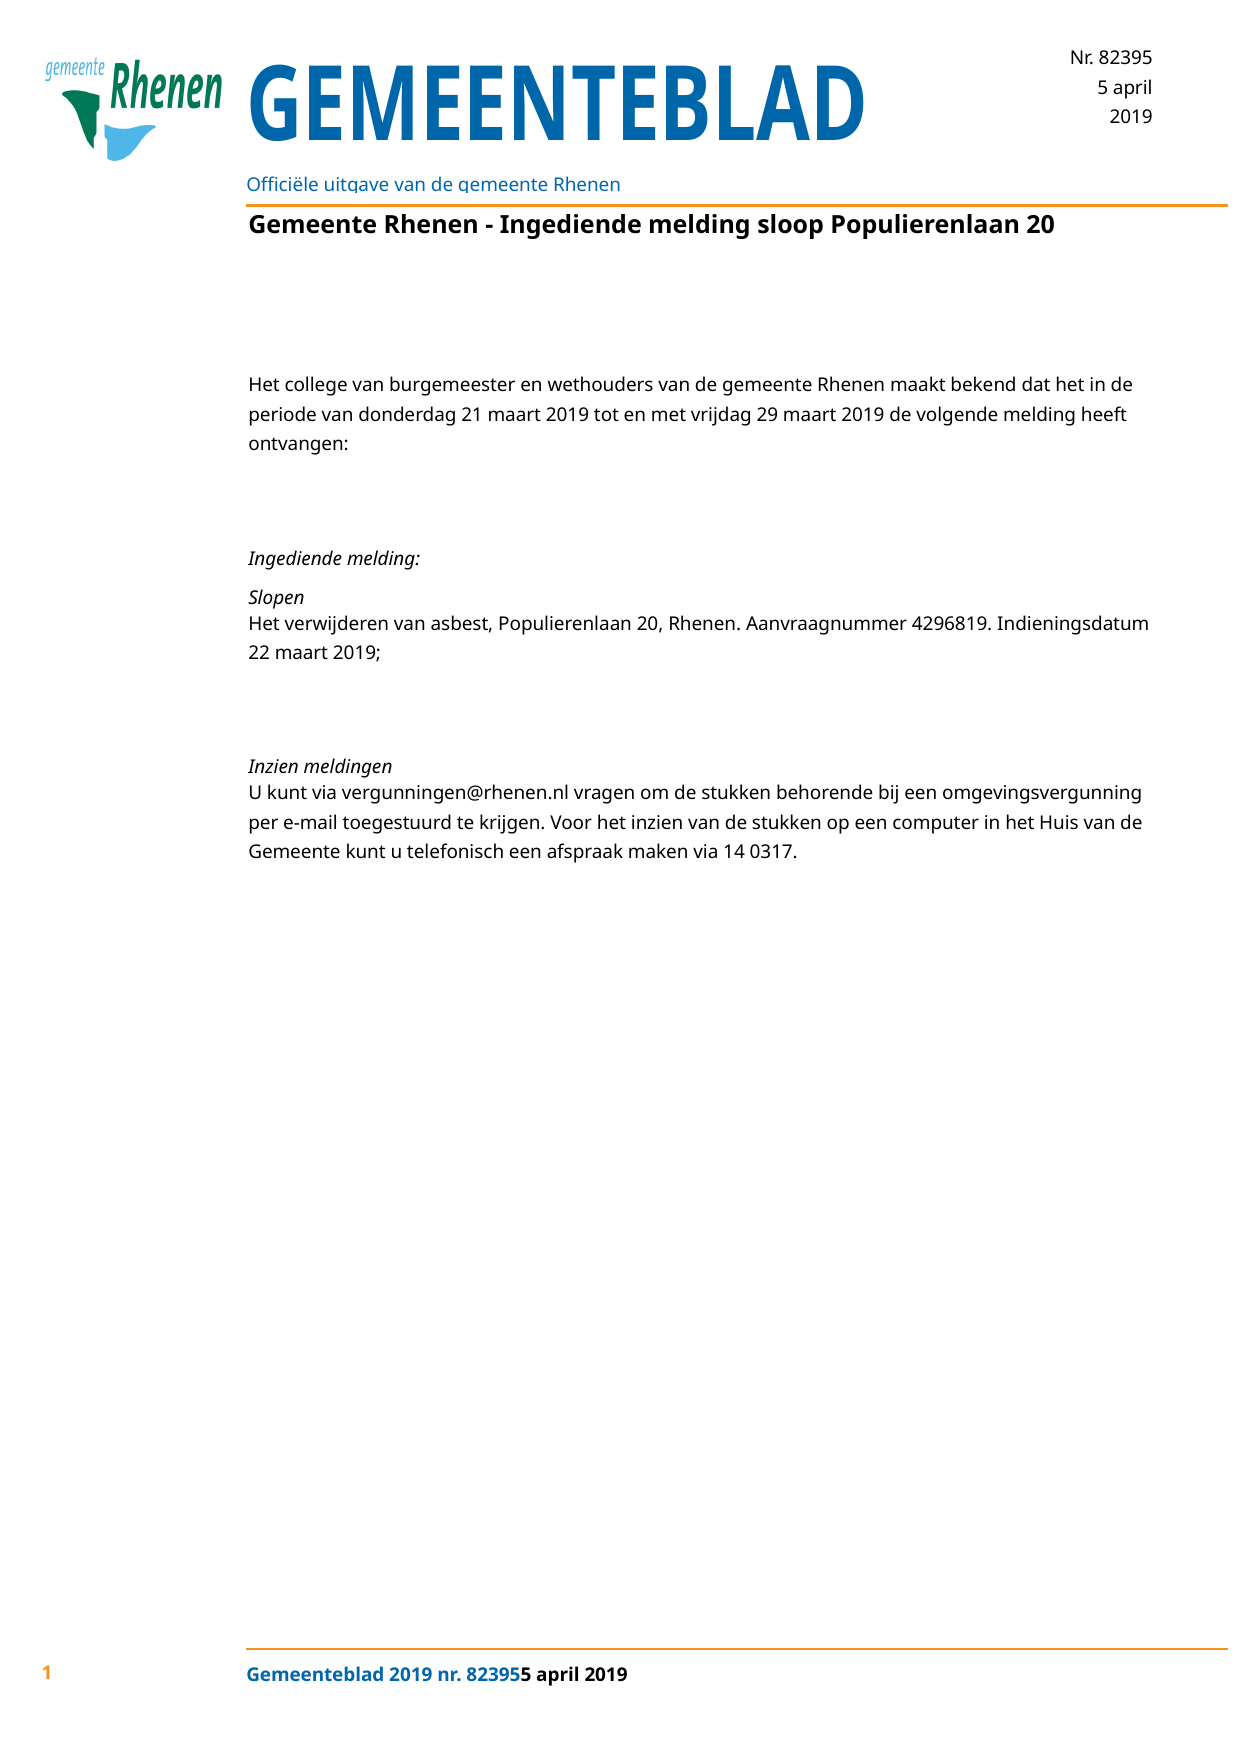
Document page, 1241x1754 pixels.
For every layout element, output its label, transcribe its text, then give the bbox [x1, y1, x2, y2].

picture [41, 47, 231, 172]
text Het college van burgemeester en wethouders van de gemeente Rhenen maakt bekend dat het in de periode van donderdag 21 maart 2019 tot en met vrijdag 29 maart 2019 de volgende melding heeft ontvangen: [248, 371, 1152, 456]
text Het verwijderen van asbest, Populierenlaan 20, Rhenen. Aanvraagnummer 4296819. Indieningsdatum 22 maart 2019; [248, 610, 1152, 665]
text U kunt via vergunningen@rhenen.nl vragen om de stukken behorende bij een omgevingsvergunning per e-mail toegestuurd te krijgen. Voor het inzien van de stukken op een computer in het Huis van de Gemeente kunt u telefonisch een afspraak maken via 14 0317. [248, 779, 1152, 864]
text Gemeente Rhenen - Ingediende melding sloop Populierenlaan 20 [248, 207, 1152, 241]
text Inzien meldingen [248, 754, 1152, 779]
text Ingediende melding: [248, 545, 1152, 570]
text Slopen [248, 584, 1152, 610]
